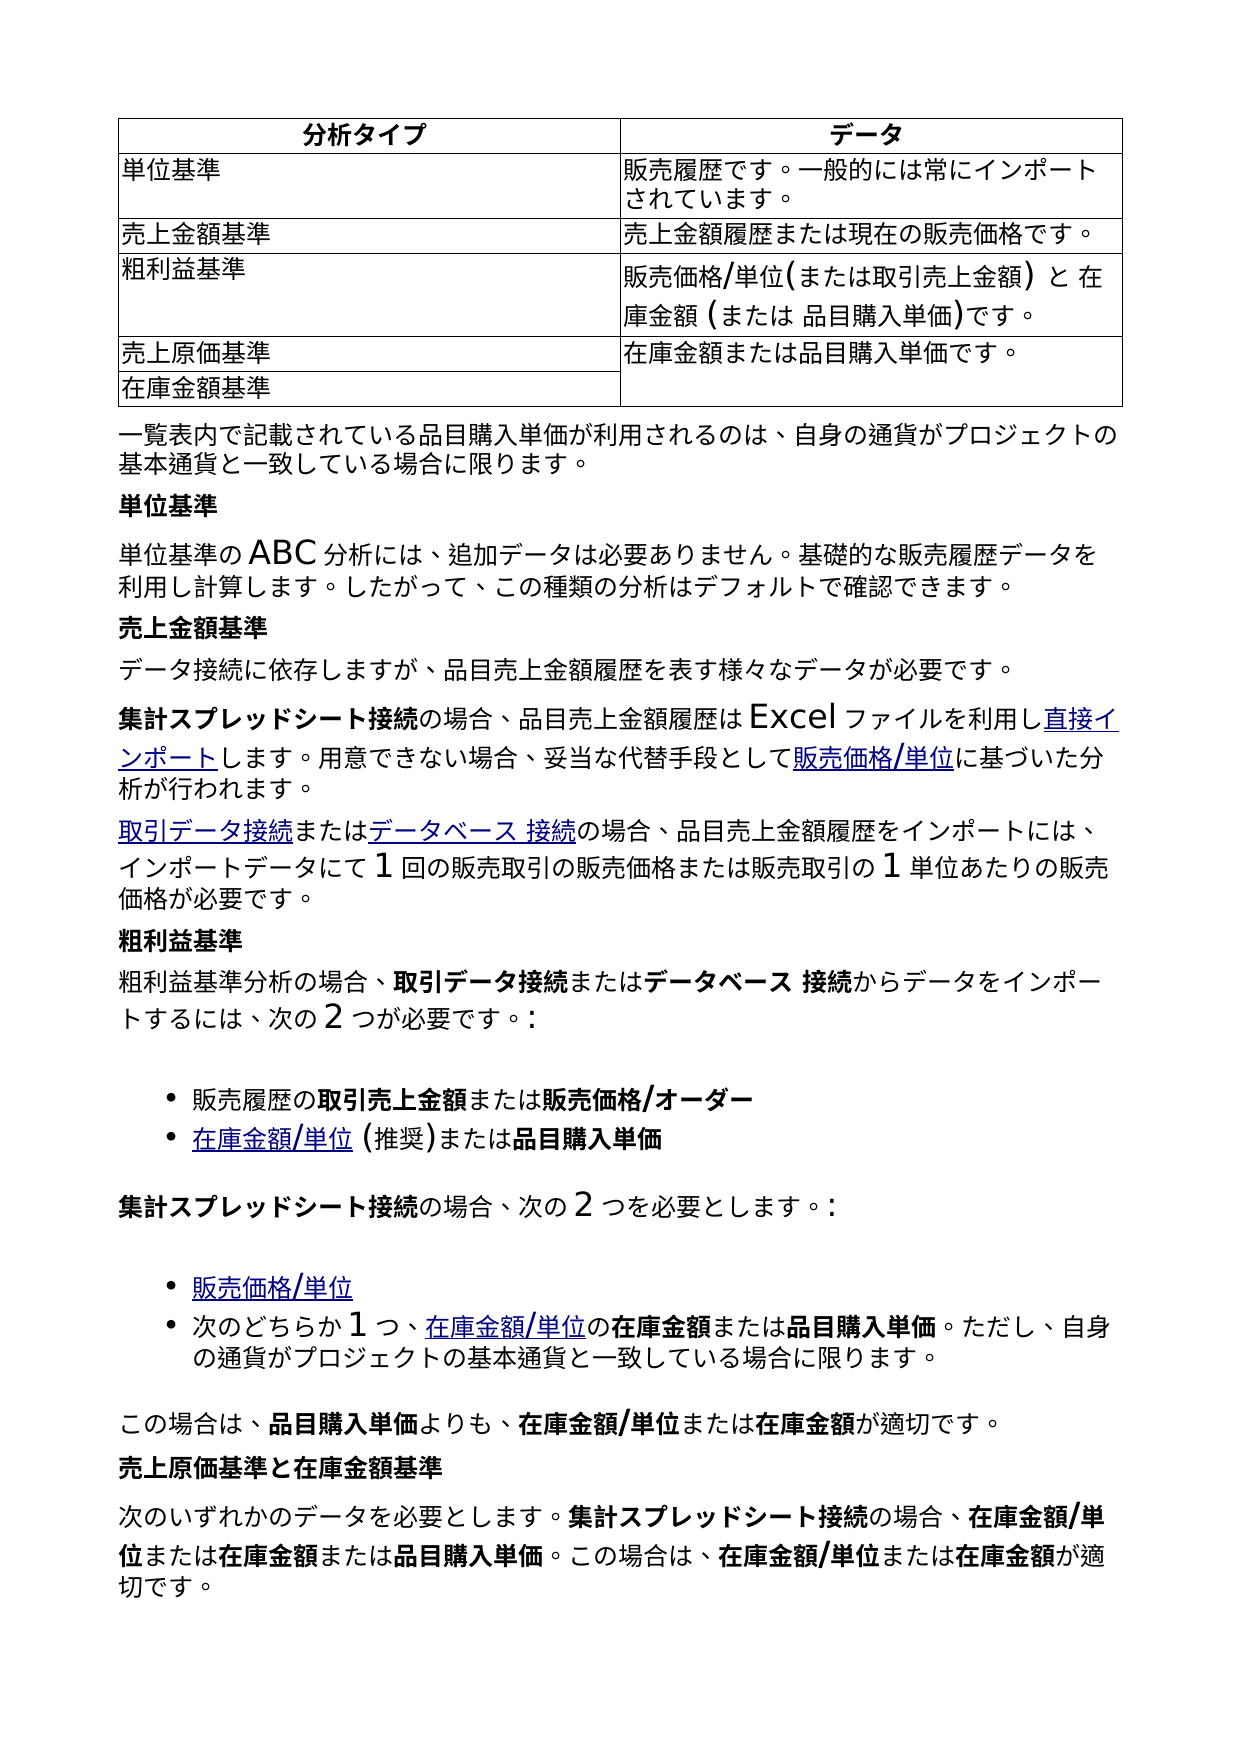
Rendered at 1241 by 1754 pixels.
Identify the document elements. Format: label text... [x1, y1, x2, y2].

table_cell 売上金額基準 [119, 219, 620, 253]
table_cell 売上金額履歴または現在の販売価格です。 [621, 219, 1122, 253]
list 在庫金額/単位 (推奨)または品目購入単価 [177, 1117, 1122, 1156]
text この場合は、品目購入単価よりも、在庫金額/単位または在庫金額が適切です。 [118, 1403, 1122, 1442]
table_cell 在庫金額または品目購入単価です。 [621, 337, 1122, 406]
text 売上原価基準と在庫金額基準 [118, 1454, 1122, 1483]
text 単位基準のABC分析には、追加データは必要ありません。基礎的な販売履歴データを利用し計算します。したがって、この種類の分析はデフォルトで確認できます。 [118, 534, 1122, 602]
text 次のいずれかのデータを必要とします。集計スプレッドシート接続の場合、在庫金額/単位または在庫金額または品目購入単価。この場合は、在庫金額/単位または在庫金額が適切です。 [118, 1496, 1122, 1603]
table_cell 売上原価基準 [119, 337, 620, 371]
table_header 分析タイプ [119, 119, 620, 153]
table_cell 在庫金額基準 [119, 372, 620, 406]
list 販売価格/単位 [177, 1266, 1122, 1305]
table_cell 販売履歴です。一般的には常にインポートされています。 [621, 154, 1122, 217]
text 集計スプレッドシート接続の場合、品目売上金額履歴はExcelファイルを利用し直接インポートします。用意できない場合、妥当な代替手段として販売価格/単位に基づいた分析が行われます。 [118, 698, 1122, 804]
text 粗利益基準 [118, 927, 1122, 956]
table_header データ [621, 119, 1122, 153]
text データ接続に依存しますが、品目売上金額履歴を表す様々なデータが必要です。 [118, 656, 1122, 685]
table_cell 単位基準 [119, 154, 620, 217]
text 売上金額基準 [118, 614, 1122, 643]
text 取引データ接続またはデータベース 接続の場合、品目売上金額履歴をインポートには、インポートデータにて1回の販売取引の販売価格または販売取引の1単位あたりの販売価格が必要です。 [118, 817, 1122, 914]
table_cell 販売価格/単位(または取引売上金額) と 在庫金額 (または 品目購入単価)です。 [621, 254, 1122, 336]
text 粗利益基準分析の場合、取引データ接続またはデータベース 接続からデータをインポートするには、次の2つが必要です。: [118, 968, 1122, 1036]
text 一覧表内で記載されている品目購入単価が利用されるのは、自身の通貨がプロジェクトの基本通貨と一致している場合に限ります。 [118, 421, 1122, 480]
list 販売履歴の取引売上金額または販売価格/オーダー [177, 1078, 1122, 1117]
text 単位基準 [118, 492, 1122, 521]
text 集計スプレッドシート接続の場合、次の2つを必要とします。: [118, 1186, 1122, 1224]
list 次のどちらか1つ、在庫金額/単位の在庫金額または品目購入単価。ただし、自身の通貨がプロジェクトの基本通貨と一致している場合に限ります。 [177, 1305, 1122, 1373]
table_cell 粗利益基準 [119, 254, 620, 336]
